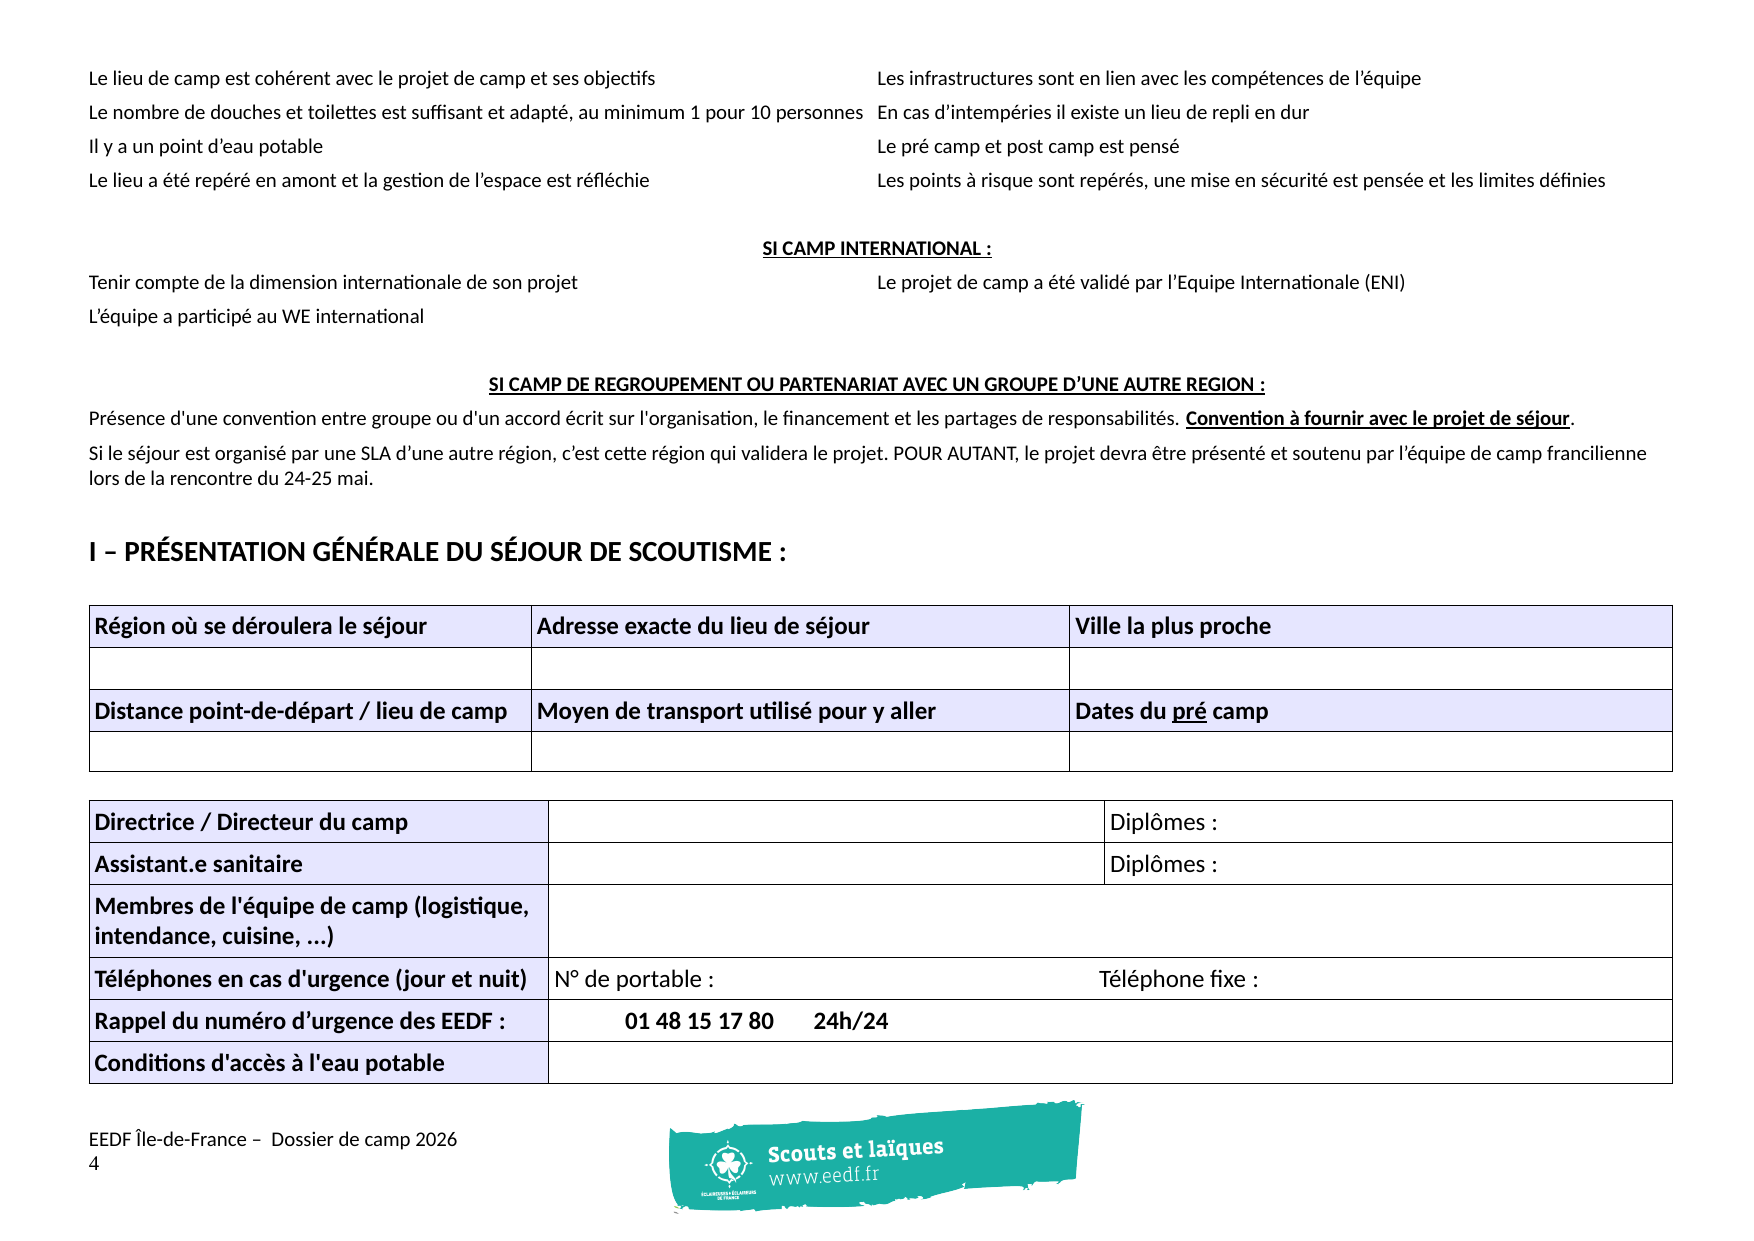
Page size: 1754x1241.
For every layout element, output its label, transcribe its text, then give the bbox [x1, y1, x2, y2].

table_header Ville la plus proche [1070, 606, 1672, 647]
table_cell [549, 843, 1104, 884]
table_cell L’équipe a participé au WE international [89, 304, 877, 337]
text I – PRÉSENTATION GÉNÉRALE DU SÉJOUR DE SCOUTISME : [89, 533, 1667, 569]
text SI CAMP DE REGROUPEMENT OU PARTENARIAT AVEC UN GROUPE D’UNE AUTRE REGION : [89, 372, 1665, 397]
table_header Diplômes : [1105, 801, 1672, 842]
table_cell 01 48 15 17 80 24h/24 [549, 1000, 1672, 1041]
table_cell Rappel du numéro d’urgence des EEDF : [90, 1000, 548, 1041]
table_cell Moyen de transport utilisé pour y aller [532, 690, 1069, 731]
table_header Région où se déroulera le séjour [90, 606, 531, 647]
table_cell Le nombre de douches et toilettes est suffisant et adapté, au minimum 1 pour 10 personnes [89, 99, 877, 133]
table_cell [532, 732, 1069, 771]
text Si le séjour est organisé par une SLA d’une autre région, c’est cette région qui validera le projet. POUR AUTANT, le projet devra être présenté et soutenu par l’équipe de camp francilienne lors de la rencontre du 24-25 mai. [89, 440, 1665, 491]
table_cell Dates du pré camp [1070, 690, 1672, 731]
table_cell Conditions d'accès à l'eau potable [90, 1042, 548, 1083]
table_header Le projet de camp a été validé par l’Equipe Internationale (ENI) [877, 269, 1665, 303]
table_cell [549, 885, 1672, 957]
table_cell Membres de l'équipe de camp (logistique, intendance, cuisine, ...) [90, 885, 548, 957]
table_cell Le lieu a été repéré en amont et la gestion de l’espace est réfléchie [89, 167, 877, 201]
table_cell [90, 732, 531, 771]
text SI CAMP INTERNATIONAL : [89, 235, 1665, 261]
table_header Adresse exacte du lieu de séjour [532, 606, 1069, 647]
table_cell [1070, 648, 1672, 689]
table_cell [90, 648, 531, 689]
table_cell N° de portable : Téléphone fixe : [549, 958, 1672, 999]
table_cell Les points à risque sont repérés, une mise en sécurité est pensée et les limites définies [877, 167, 1665, 201]
table_header [549, 801, 1104, 842]
table_cell Diplômes : [1105, 843, 1672, 884]
table_cell [1070, 732, 1672, 771]
table_cell En cas d’intempéries il existe un lieu de repli en dur [877, 99, 1665, 133]
table_cell Il y a un point d’eau potable [89, 133, 877, 167]
table_header Tenir compte de la dimension internationale de son projet [89, 269, 877, 303]
table_cell [877, 304, 1665, 337]
table_cell Distance point-de-départ / lieu de camp [90, 690, 531, 731]
table_header Les infrastructures sont en lien avec les compétences de l’équipe [877, 65, 1665, 99]
table_cell Assistant.e sanitaire [90, 843, 548, 884]
table_header Directrice / Directeur du camp [90, 801, 548, 842]
picture [669, 1100, 1085, 1214]
table_header Le lieu de camp est cohérent avec le projet de camp et ses objectifs [89, 65, 877, 99]
text Présence d'une convention entre groupe ou d'un accord écrit sur l'organisation, le financement et les partages de responsabilités. Convention à fournir avec le projet de séjour. [89, 406, 1665, 431]
table_cell Téléphones en cas d'urgence (jour et nuit) [90, 958, 548, 999]
table_cell [532, 648, 1069, 689]
table_cell Le pré camp et post camp est pensé [877, 133, 1665, 167]
table_cell [549, 1042, 1672, 1083]
